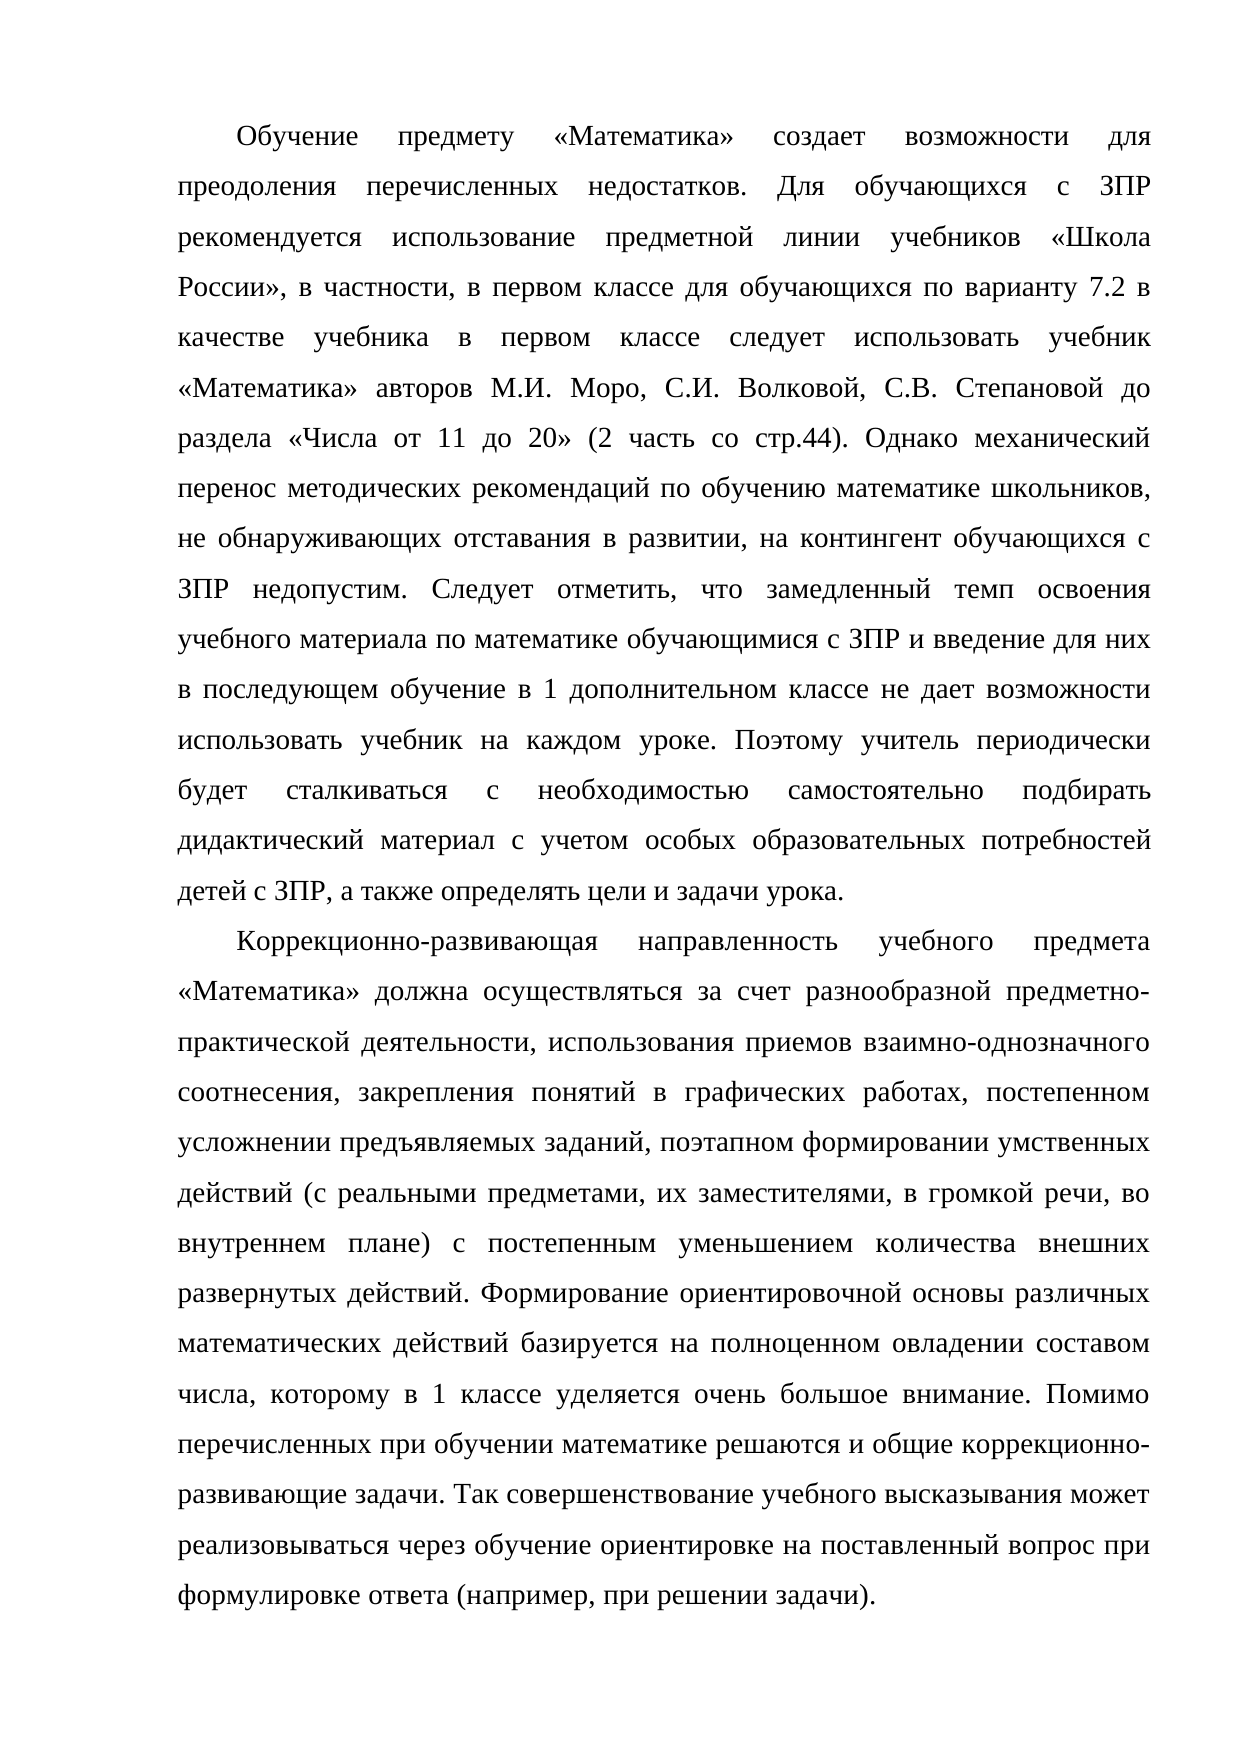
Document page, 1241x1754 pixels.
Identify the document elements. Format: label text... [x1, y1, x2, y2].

text Обучение предмету «Математика» создает возможности для преодоления перечисленных недостатков. Для обучающихся с ЗПР рекомендуется использование предметной линии учебников «Школа России», в частности, в первом классе для обучающихся по варианту 7.2 в качестве учебника в первом классе следует использовать учебник «Математика» авторов М.И. Моро, С.И. Волковой, С.В. Степановой до раздела «Числа от 11 до 20» (2 часть со стр.44). Однако механический перенос методических рекомендаций по обучению математике школьников, не обнаруживающих отставания в развитии, на контингент обучающихся с ЗПР недопустим. Следует отметить, что замедленный темп освоения учебного материала по математике обучающимися с ЗПР и введение для них в последующем обучение в 1 дополнительном классе не дает возможности использовать учебник на каждом уроке. Поэтому учитель периодически будет сталкиваться с необходимостью самостоятельно подбирать дидактический материал с учетом особых образовательных потребностей детей с ЗПР, а также определять цели и задачи урока. [177, 118, 1152, 906]
text Коррекционно-развивающая направленность учебного предмета «Математика» должна осуществляться за счет разнообразной предметно-практической деятельности, использования приемов взаимно-однозначного соотнесения, закрепления понятий в графических работах, постепенном усложнении предъявляемых заданий, поэтапном формировании умственных действий (с реальными предметами, их заместителями, в громкой речи, во внутреннем плане) с постепенным уменьшением количества внешних развернутых действий. Формирование ориентировочной основы различных математических действий базируется на полноценном овладении составом числа, которому в 1 классе уделяется очень большое внимание. Помимо перечисленных при обучении математике решаются и общие коррекционно-развивающие задачи. Так совершенствование учебного высказывания может реализовываться через обучение ориентировке на поставленный вопрос при формулировке ответа (например, при решении задачи). [177, 923, 1152, 1611]
